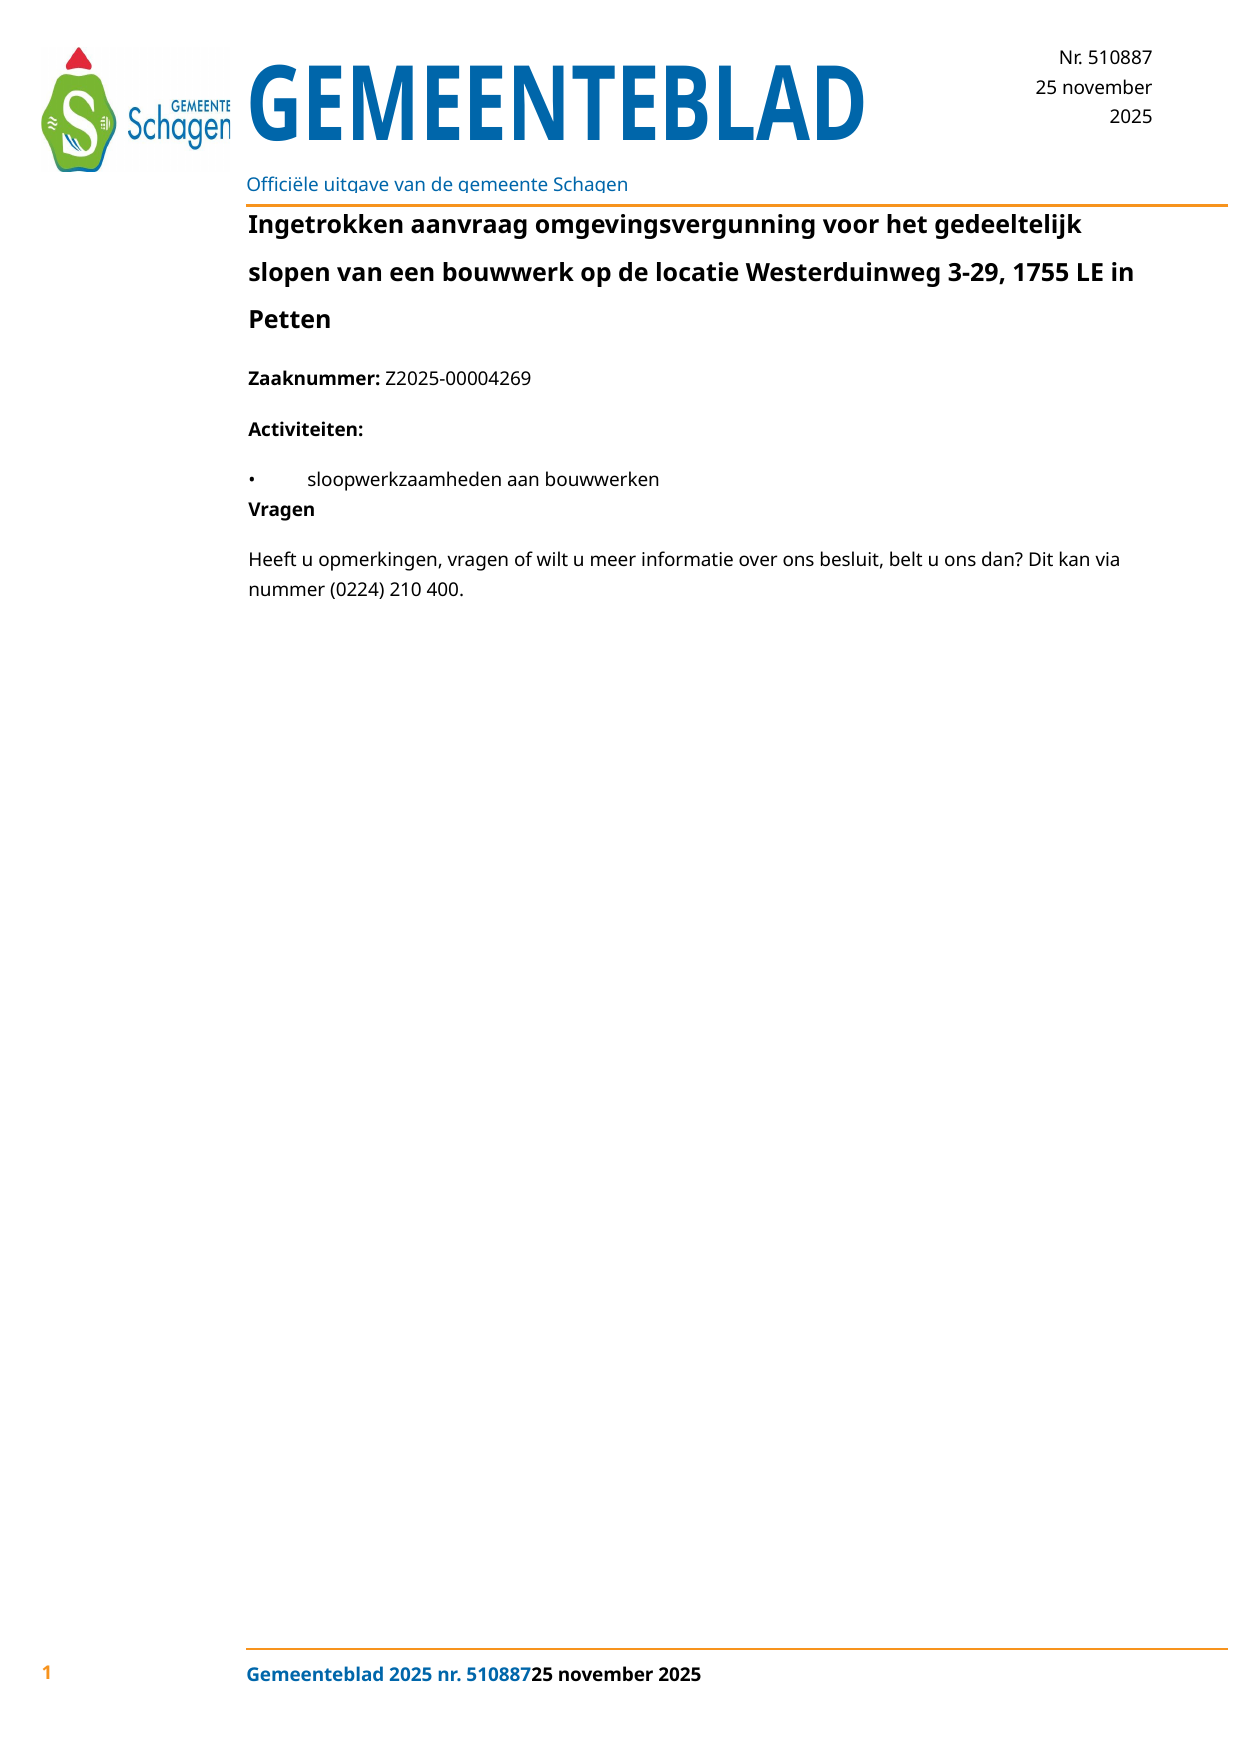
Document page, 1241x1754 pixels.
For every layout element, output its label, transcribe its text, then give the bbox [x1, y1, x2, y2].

text Zaaknummer: Z2025-00004269 [248, 366, 1152, 391]
picture [41, 47, 231, 172]
text Vragen [248, 496, 1152, 522]
text Ingetrokken aanvraag omgevingsvergunning voor het gedeeltelijk slopen van een bouwwerk op de locatie Westerduinweg 3-29, 1755 LE in Petten [248, 207, 1152, 336]
text Activiteiten: [248, 416, 1152, 442]
text Heeft u opmerkingen, vragen of wilt u meer informatie over ons besluit, belt u ons dan? Dit kan via nummer (0224) 210 400. [248, 546, 1152, 602]
list sloopwerkzaamheden aan bouwwerken [248, 466, 1152, 492]
